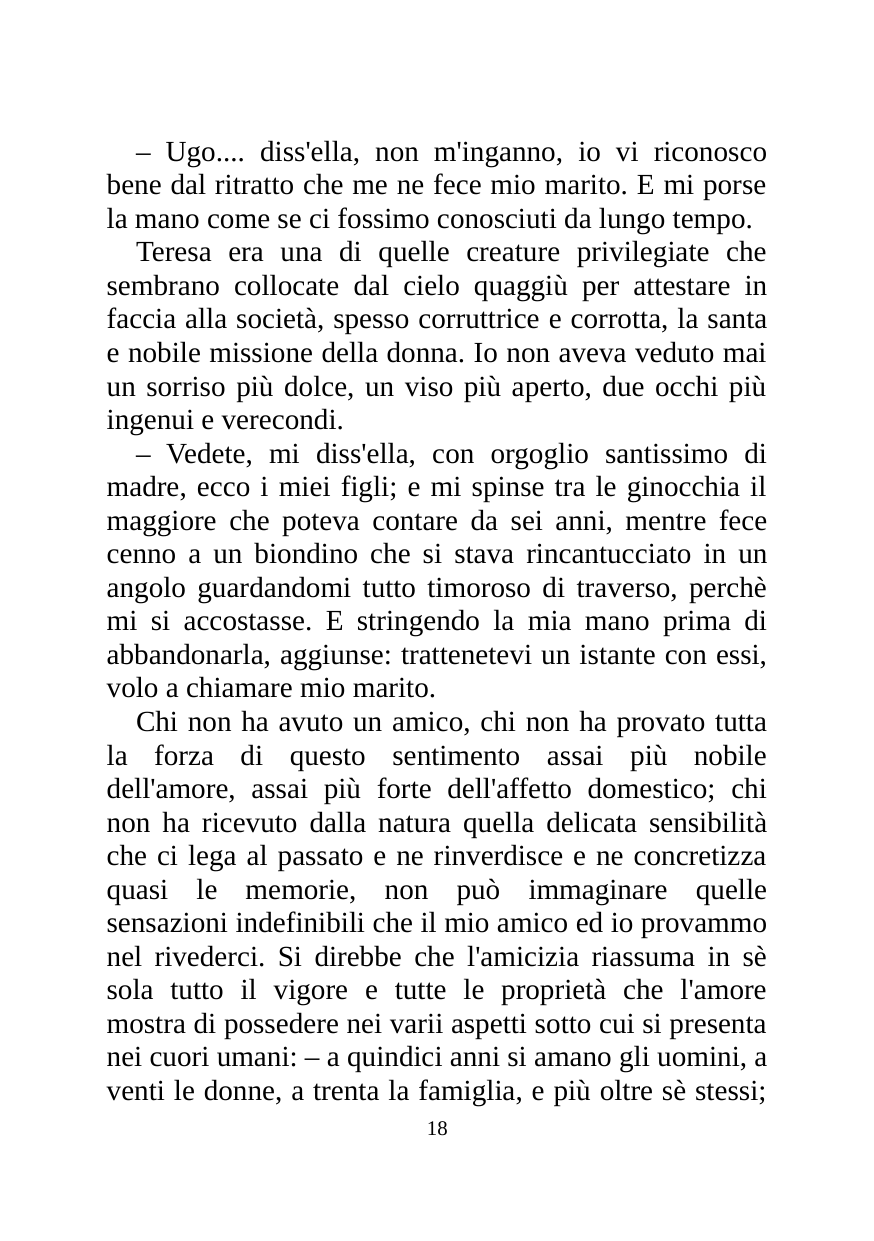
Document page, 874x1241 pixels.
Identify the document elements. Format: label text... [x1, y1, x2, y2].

text – Vedete, mi diss'ella, con orgoglio santissimo di madre, ecco i miei figli; e mi spinse tra le ginocchia il maggiore che poteva contare da sei anni, mentre fece cenno a un biondino che si stava rincantucciato in un angolo guardandomi tutto timoroso di traverso, perchè mi si accostasse. E stringendo la mia mano prima di abbandonarla, aggiunse: trattenetevi un istante con essi, volo a chiamare mio marito. [106, 436, 768, 704]
text – Ugo.... diss'ella, non m'inganno, io vi riconosco bene dal ritratto che me ne fece mio marito. E mi porse la mano come se ci fossimo conosciuti da lungo tempo. [106, 134, 768, 234]
text Chi non ha avuto un amico, chi non ha provato tutta la forza di questo sentimento assai più nobile dell'amore, assai più forte dell'affetto domestico; chi non ha ricevuto dalla natura quella delicata sensibilità che ci lega al passato e ne rinverdisce e ne concretizza quasi le memorie, non può immaginare quelle sensazioni indefinibili che il mio amico ed io provammo nel rivederci. Si direbbe che l'amicizia riassuma in sè sola tutto il vigore e tutte le proprietà che l'amore mostra di possedere nei varii aspetti sotto cui si presenta nei cuori umani: – a quindici anni si amano gli uomini, a venti le donne, a trenta la famiglia, e più oltre sè stessi; [106, 704, 768, 1107]
text Teresa era una di quelle creature privilegiate che sembrano collocate dal cielo quaggiù per attestare in faccia alla società, spesso corruttrice e corrotta, la santa e nobile missione della donna. Io non aveva veduto mai un sorriso più dolce, un viso più aperto, due occhi più ingenui e verecondi. [106, 234, 768, 436]
